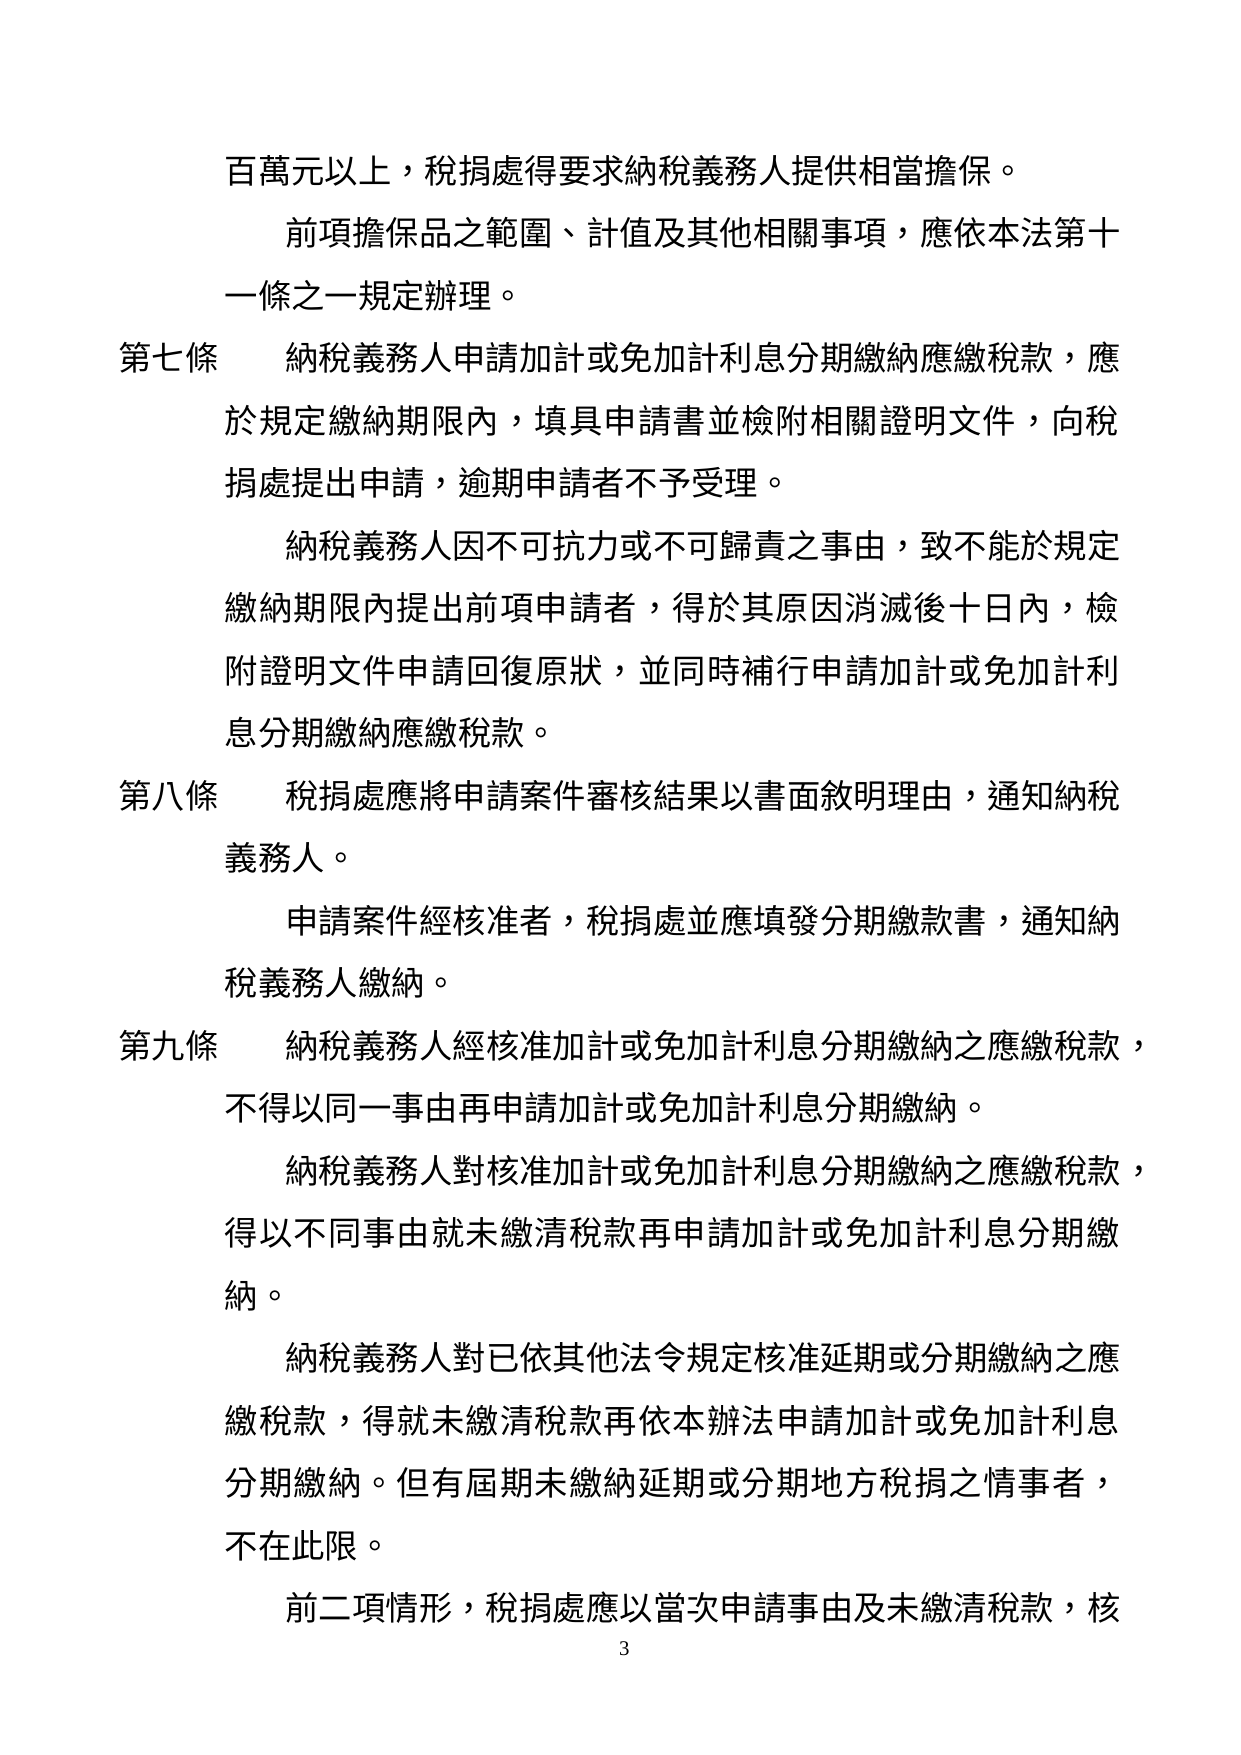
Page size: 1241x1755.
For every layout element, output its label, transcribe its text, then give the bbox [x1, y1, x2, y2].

text 前二項情形，稅捐處應以當次申請事由及未繳清稅款，核 [118, 1564, 1122, 1627]
text 第八條 稅捐處應將申請案件審核結果以書面敘明理由，通知納稅義務人。 [118, 752, 1122, 877]
text 百萬元以上，稅捐處得要求納稅義務人提供相當擔保。 [118, 127, 1122, 189]
text 第九條 納稅義務人經核准加計或免加計利息分期繳納之應繳稅款，不得以同一事由再申請加計或免加計利息分期繳納。 [118, 1002, 1122, 1127]
text 第七條 納稅義務人申請加計或免加計利息分期繳納應繳稅款，應於規定繳納期限內，填具申請書並檢附相關證明文件，向稅捐處提出申請，逾期申請者不予受理。 [118, 314, 1122, 502]
text 納稅義務人對已依其他法令規定核准延期或分期繳納之應繳稅款，得就未繳清稅款再依本辦法申請加計或免加計利息分期繳納。但有屆期未繳納延期或分期地方稅捐之情事者，不在此限。 [118, 1314, 1122, 1564]
text 納稅義務人對核准加計或免加計利息分期繳納之應繳稅款，得以不同事由就未繳清稅款再申請加計或免加計利息分期繳納。 [118, 1127, 1122, 1314]
text 納稅義務人因不可抗力或不可歸責之事由，致不能於規定繳納期限內提出前項申請者，得於其原因消滅後十日內，檢附證明文件申請回復原狀，並同時補行申請加計或免加計利息分期繳納應繳稅款。 [118, 502, 1122, 752]
text 申請案件經核准者，稅捐處並應填發分期繳款書，通知納稅義務人繳納。 [118, 877, 1122, 1002]
text 前項擔保品之範圍、計值及其他相關事項，應依本法第十一條之一規定辦理。 [118, 189, 1122, 314]
